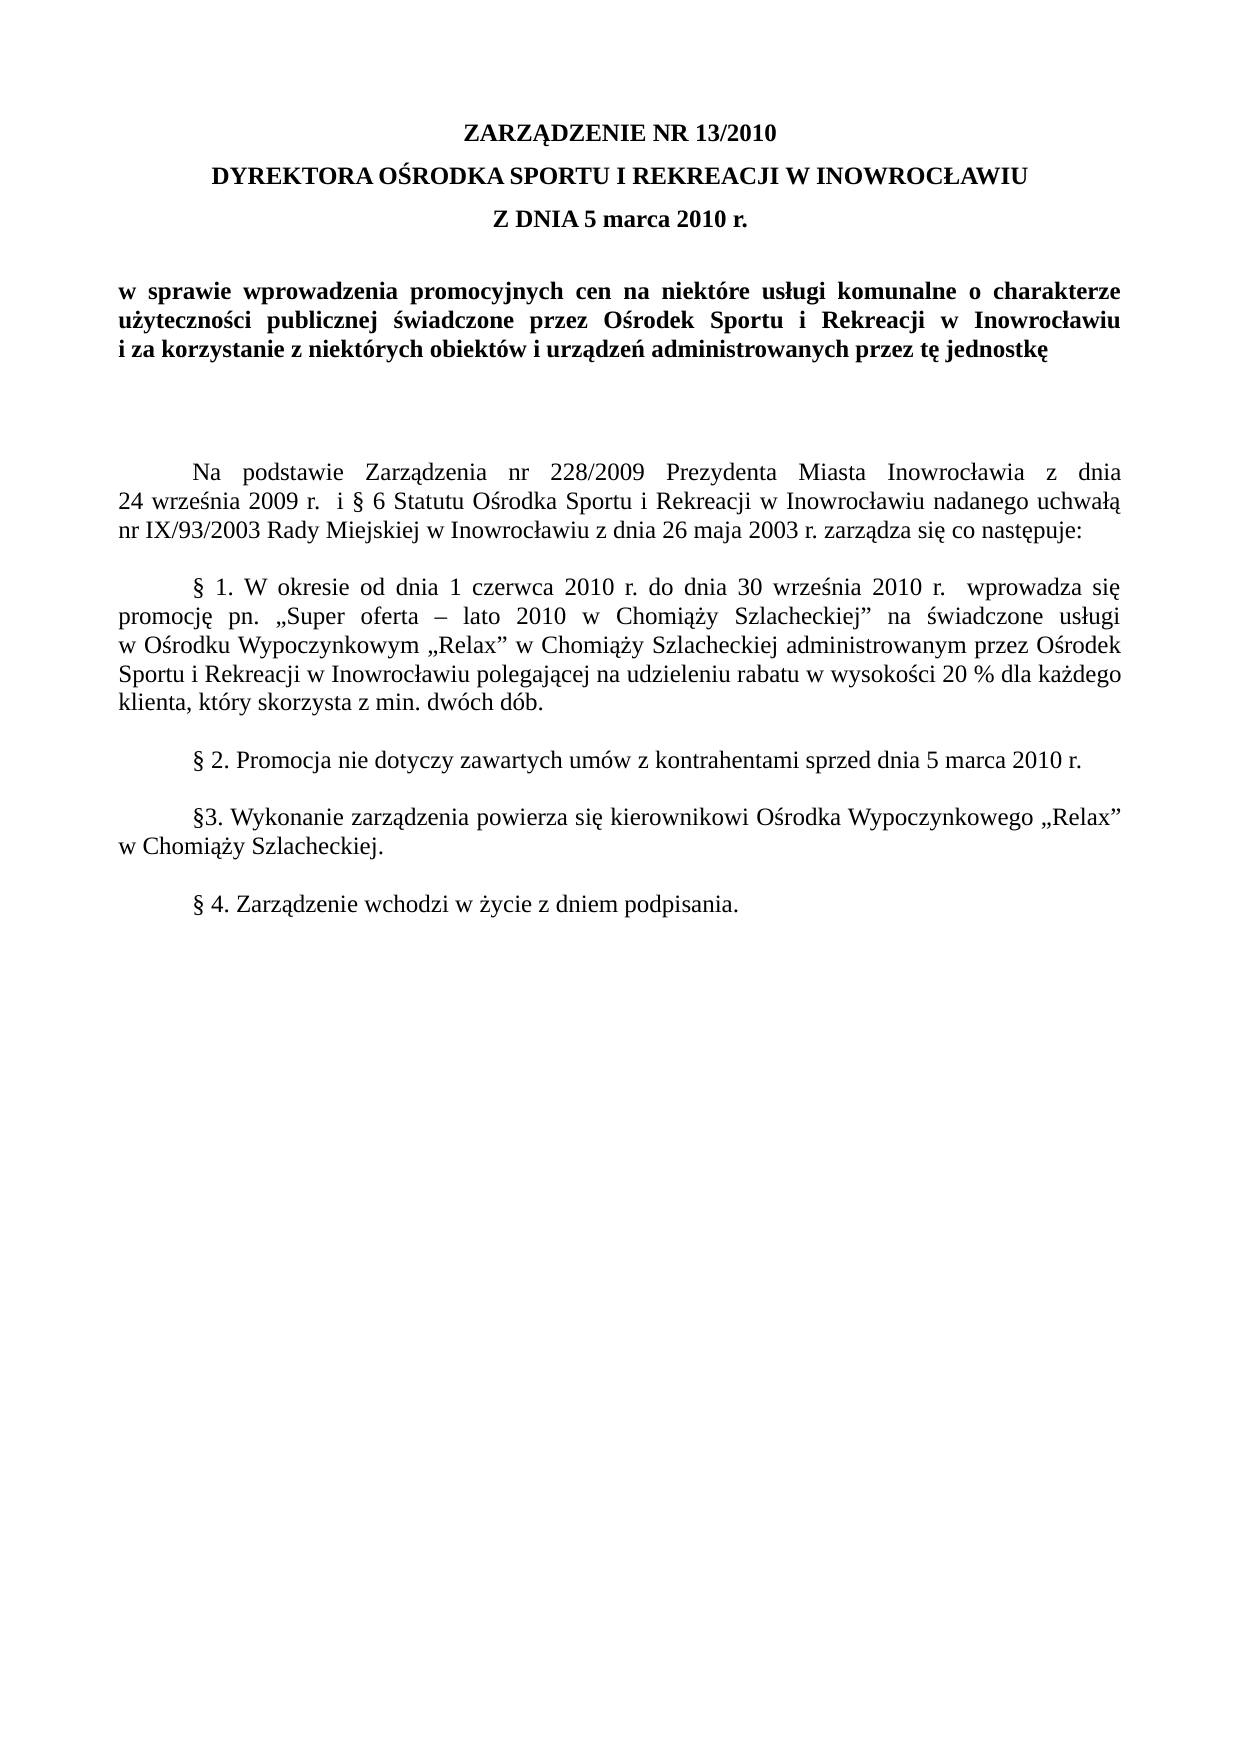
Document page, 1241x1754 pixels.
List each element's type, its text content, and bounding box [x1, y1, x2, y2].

text Z DNIA 5 marca 2010 r. [118, 204, 1122, 233]
text ZARZĄDZENIE NR 13/2010 [118, 118, 1122, 147]
text § 1. W okresie od dnia 1 czerwca 2010 r. do dnia 30 września 2010 r. wprowadza się promocję pn. „Super oferta – lato 2010 w Chomiąży Szlacheckiej” na świadczone usługi w Ośrodku Wypoczynkowym „Relax” w Chomiąży Szlacheckiej administrowanym przez Ośrodek Sportu i Rekreacji w Inowrocławiu polegającej na udzieleniu rabatu w wysokości 20 % dla każdego klienta, który skorzysta z min. dwóch dób. [118, 572, 1122, 716]
text Na podstawie Zarządzenia nr 228/2009 Prezydenta Miasta Inowrocławia z dnia 24 września 2009 r. i § 6 Statutu Ośrodka Sportu i Rekreacji w Inowrocławiu nadanego uchwałą nr IX/93/2003 Rady Miejskiej w Inowrocławiu z dnia 26 maja 2003 r. zarządza się co następuje: [118, 457, 1122, 544]
text § 2. Promocja nie dotyczy zawartych umów z kontrahentami sprzed dnia 5 marca 2010 r. [118, 745, 1122, 774]
text §3. Wykonanie zarządzenia powierza się kierownikowi Ośrodka Wypoczynkowego „Relax” w Chomiąży Szlacheckiej. [118, 802, 1122, 860]
text DYREKTORA OŚRODKA SPORTU I REKREACJI W INOWROCŁAWIU [118, 161, 1122, 190]
text w sprawie wprowadzenia promocyjnych cen na niektóre usługi komunalne o charakterze użyteczności publicznej świadczone przez Ośrodek Sportu i Rekreacji w Inowrocławiu i za korzystanie z niektórych obiektów i urządzeń administrowanych przez tę jednostkę [118, 276, 1122, 362]
text § 4. Zarządzenie wchodzi w życie z dniem podpisania. [118, 889, 1122, 917]
